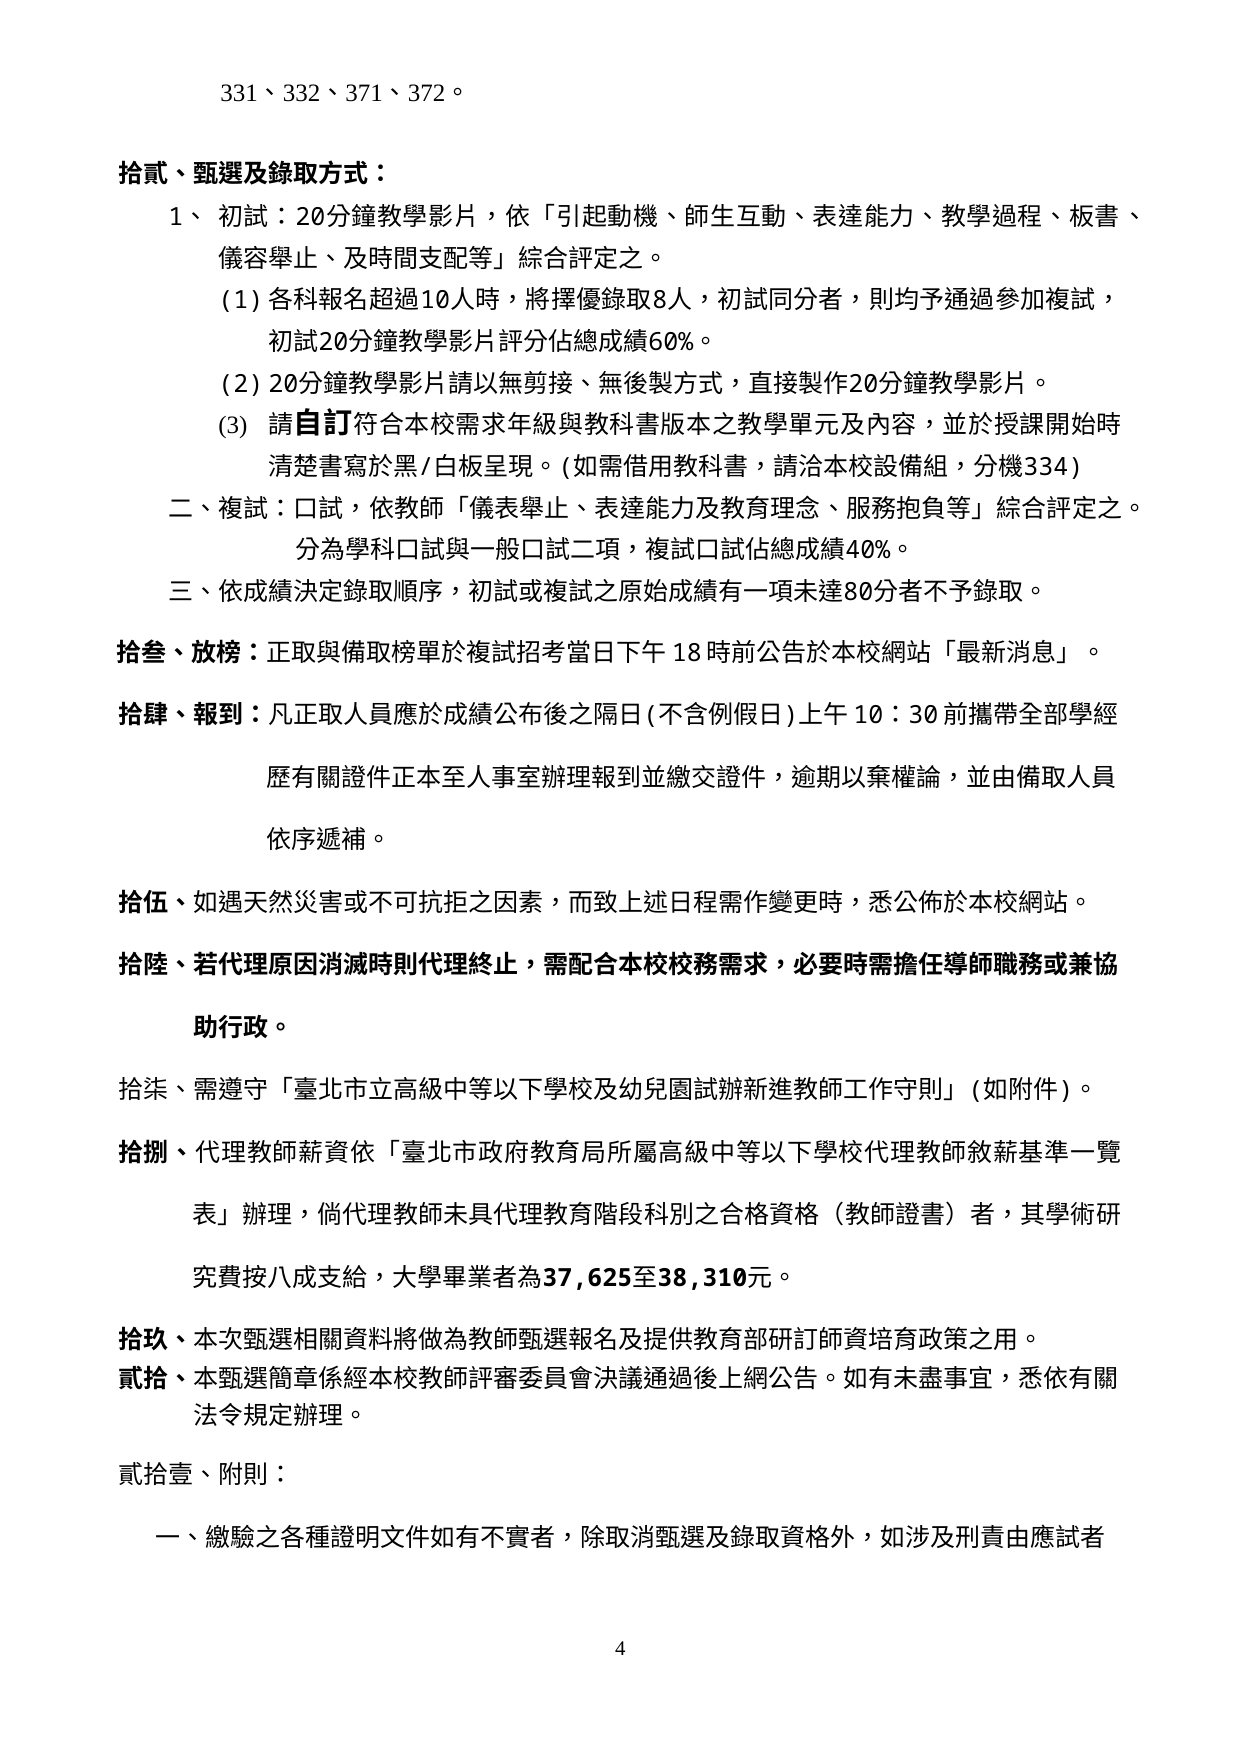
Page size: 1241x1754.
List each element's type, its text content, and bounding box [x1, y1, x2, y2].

text 拾捌、代理教師薪資依「臺北市政府教育局所屬高級中等以下學校代理教師敘薪基準一覽表」辦理，倘代理教師未具代理教育階段科別之合格資格（教師證書）者，其學術研究費按八成支給，大學畢業者為37,625至38,310元。 [118, 1109, 1122, 1296]
text 貳拾、本甄選簡章係經本校教師評審委員會決議通過後上網公告。如有未盡事宜，悉依有關法令規定辦理。 [118, 1359, 1122, 1431]
text 拾陸、若代理原因消滅時則代理終止，需配合本校校務需求，必要時需擔任導師職務或兼協助行政。 [118, 921, 1122, 1046]
list 請自訂符合本校需求年級與教科書版本之教學單元及內容，並於授課開始時清楚書寫於黑/白板呈現。(如需借用教科書，請洽本校設備組，分機334) [218, 401, 1122, 484]
list 各科報名超過10人時，將擇優錄取8人，初試同分者，則均予通過參加複試，初試20分鐘教學影片評分佔總成績60%。 [218, 276, 1122, 359]
text 331、332、371、372。 [118, 48, 1122, 111]
text 拾伍、如遇天然災害或不可抗拒之因素，而致上述日程需作變更時，悉公佈於本校網站。 [118, 859, 1122, 921]
text 拾肆、報到：凡正取人員應於成績公布後之隔日(不含例假日)上午10：30前攜帶全部學經歷有關證件正本至人事室辦理報到並繳交證件，逾期以棄權論，並由備取人員依序遞補。 [118, 671, 1122, 859]
list 20分鐘教學影片請以無剪接、無後製方式，直接製作20分鐘教學影片。 [218, 359, 1122, 401]
text 拾柒、需遵守「臺北市立高級中等以下學校及幼兒園試辦新進教師工作守則」(如附件)。 [118, 1046, 1122, 1109]
text 二、複試：口試，依教師「儀表舉止、表達能力及教育理念、服務抱負等」綜合評定之。分為學科口試與一般口試二項，複試口試佔總成績40%。 [168, 484, 1122, 567]
text 拾玖、本次甄選相關資料將做為教師甄選報名及提供教育部研訂師資培育政策之用。 [118, 1296, 1122, 1359]
text 貳拾壹、附則： [118, 1431, 1122, 1494]
text 一、繳驗之各種證明文件如有不實者，除取消甄選及錄取資格外，如涉及刑責由應試者 [156, 1494, 1122, 1556]
text 拾貳、甄選及錄取方式： [118, 130, 1122, 192]
text 拾叁、放榜：正取與備取榜單於複試招考當日下午18時前公告於本校網站「最新消息」。 [117, 609, 1122, 671]
list 初試：20分鐘教學影片，依「引起動機、師生互動、表達能力、教學過程、板書、儀容舉止、及時間支配等」綜合評定之。 [168, 192, 1122, 276]
text 三、依成績決定錄取順序，初試或複試之原始成績有一項未達80分者不予錄取。 [168, 567, 1122, 609]
